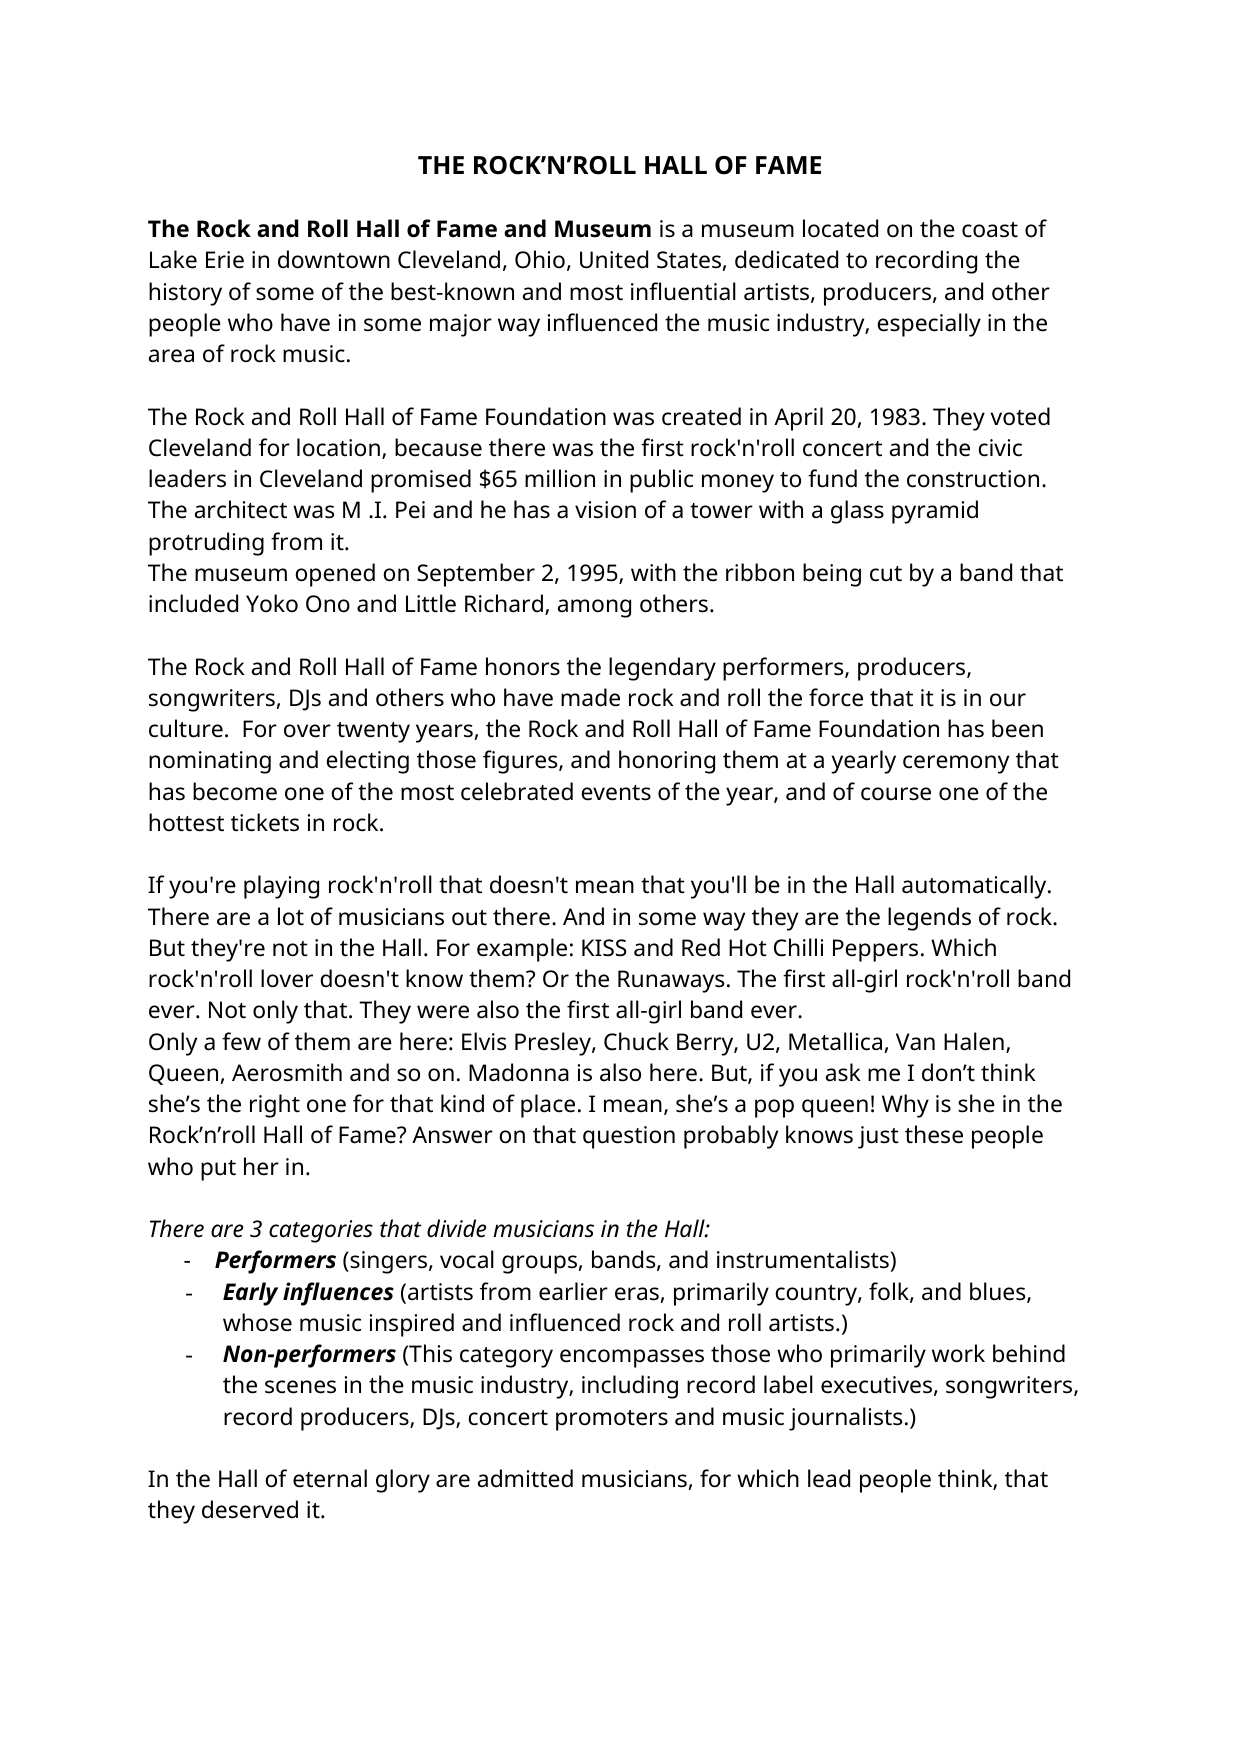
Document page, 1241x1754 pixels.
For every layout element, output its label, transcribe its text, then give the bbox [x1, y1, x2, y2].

list Non-performers (This category encompasses those who primarily work behind the scenes in the music industry, including record label executives, songwriters, record producers, DJs, concert promoters and music journalists.) [185, 1338, 1093, 1432]
text The architect was M .I. Pei and he has a vision of a tower with a glass pyramid protruding from it. [148, 494, 1093, 557]
text The Rock and Roll Hall of Fame Foundation was created in April 20, 1983. They voted Cleveland for location, because there was the first rock'n'roll concert and the civic leaders in Cleveland promised $65 million in public money to fund the construction. [148, 400, 1093, 494]
text There are 3 categories that divide musicians in the Hall: - Performers (singers, vocal groups, bands, and instrumentalists) [148, 1213, 1093, 1275]
text THE ROCK’N’ROLL HALL OF FAME [148, 148, 1093, 182]
text The Rock and Roll Hall of Fame honors the legendary performers, producers, songwriters, DJs and others who have made rock and roll the force that it is in our culture. For over twenty years, the Rock and Roll Hall of Fame Foundation has been nominating and electing those figures, and honoring them at a yearly ceremony that has become one of the most celebrated events of the year, and of course one of the hottest tickets in rock. [148, 650, 1093, 838]
text If you're playing rock'n'roll that doesn't mean that you'll be in the Hall automatically. There are a lot of musicians out there. And in some way they are the legends of rock. But they're not in the Hall. For example: KISS and Red Hot Chilli Peppers. Which rock'n'roll lover doesn't know them? Or the Runaways. The first all-girl rock'n'roll band ever. Not only that. They were also the first all-girl band ever. Only a few of them are here: Elvis Presley, Chuck Berry, U2, Metallica, Van Halen, Queen, Aerosmith and so on. Madonna is also here. But, if you ask me I don’t think she’s the right one for that kind of place. I mean, she’s a pop queen! Why is she in the Rock’n’roll Hall of Fame? Answer on that question probably knows just these people who put her in. [148, 869, 1093, 1182]
text In the Hall of eternal glory are admitted musicians, for which lead people think, that they deserved it. [148, 1463, 1093, 1525]
text The Rock and Roll Hall of Fame and Museum is a museum located on the coast of Lake Erie in downtown Cleveland, Ohio, United States, dedicated to recording the history of some of the best-known and most influential artists, producers, and other people who have in some major way influenced the music industry, especially in the area of rock music. [148, 213, 1093, 369]
text The museum opened on September 2, 1995, with the ribbon being cut by a band that included Yoko Ono and Little Richard, among others. [148, 557, 1093, 619]
list Early influences (artists from earlier eras, primarily country, folk, and blues, whose music inspired and influenced rock and roll artists.) [185, 1275, 1093, 1338]
